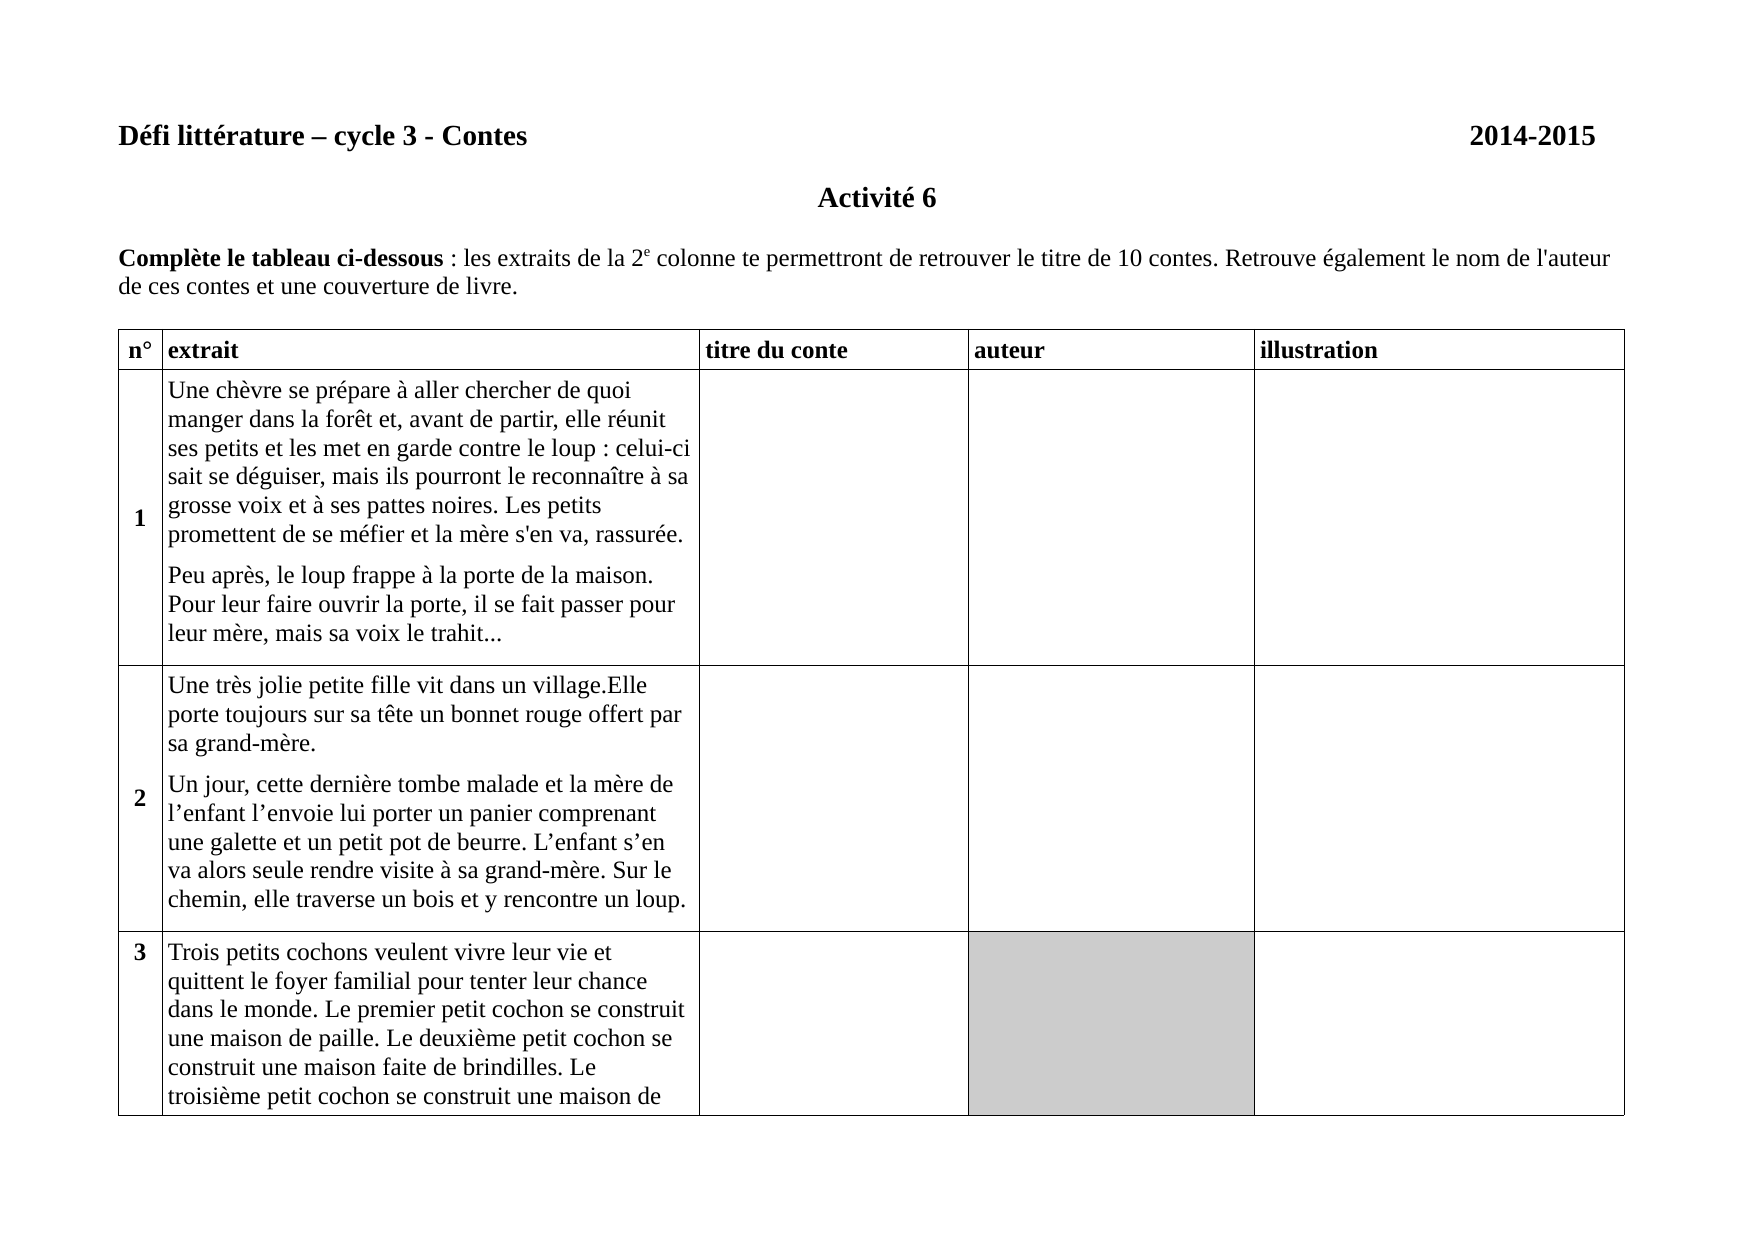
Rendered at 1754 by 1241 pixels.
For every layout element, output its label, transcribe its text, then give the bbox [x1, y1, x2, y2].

table_header illustration [1255, 330, 1624, 369]
table_cell [1255, 370, 1624, 664]
table_cell [1255, 932, 1624, 1115]
table_cell [700, 370, 968, 664]
table_cell [969, 666, 1254, 931]
table_cell [969, 932, 1254, 1115]
table_cell 3 [119, 932, 162, 1115]
table_header auteur [969, 330, 1254, 369]
table_cell Une chèvre se prépare à aller chercher de quoi manger dans la forêt et, avant de partir, elle réunit ses petits et les met en garde contre le loup : celui-ci sait se déguiser, mais ils pourront le reconnaître à sa grosse voix et à ses pattes noires. Les petits promettent de se méfier et la mère s'en va, rassurée. Peu après, le loup frappe à la porte de la maison. Pour leur faire ouvrir la porte, il se fait passer pour leur mère, mais sa voix le trahit... [163, 370, 699, 664]
table_cell Une très jolie petite fille vit dans un village.Elle porte toujours sur sa tête un bonnet rouge offert par sa grand-mère. Un jour, cette dernière tombe malade et la mère de l’enfant l’envoie lui porter un panier comprenant une galette et un petit pot de beurre. L’enfant s’en va alors seule rendre visite à sa grand-mère. Sur le chemin, elle traverse un bois et y rencontre un loup. [163, 666, 699, 931]
table_header n° [119, 330, 162, 369]
table_cell [700, 932, 968, 1115]
table_cell [1255, 666, 1624, 931]
text Défi littérature – cycle 3 - Contes 2014-2015 [118, 118, 1636, 152]
table_cell 1 [119, 370, 162, 664]
table_header extrait [163, 330, 699, 369]
table_cell 2 [119, 666, 162, 931]
text Activité 6 [118, 180, 1636, 214]
text Complète le tableau ci-dessous : les extraits de la 2e colonne te permettront de retrouver le titre de 10 contes. Retrouve également le nom de l'auteur de ces contes et une couverture de livre. [118, 243, 1636, 300]
table_header titre du conte [700, 330, 968, 369]
table_cell [969, 370, 1254, 664]
table_cell Trois petits cochons veulent vivre leur vie et quittent le foyer familial pour tenter leur chance dans le monde. Le premier petit cochon se construit une maison de paille. Le deuxième petit cochon se construit une maison faite de brindilles. Le troisième petit cochon se construit une maison de [163, 932, 699, 1115]
table_cell [700, 666, 968, 931]
